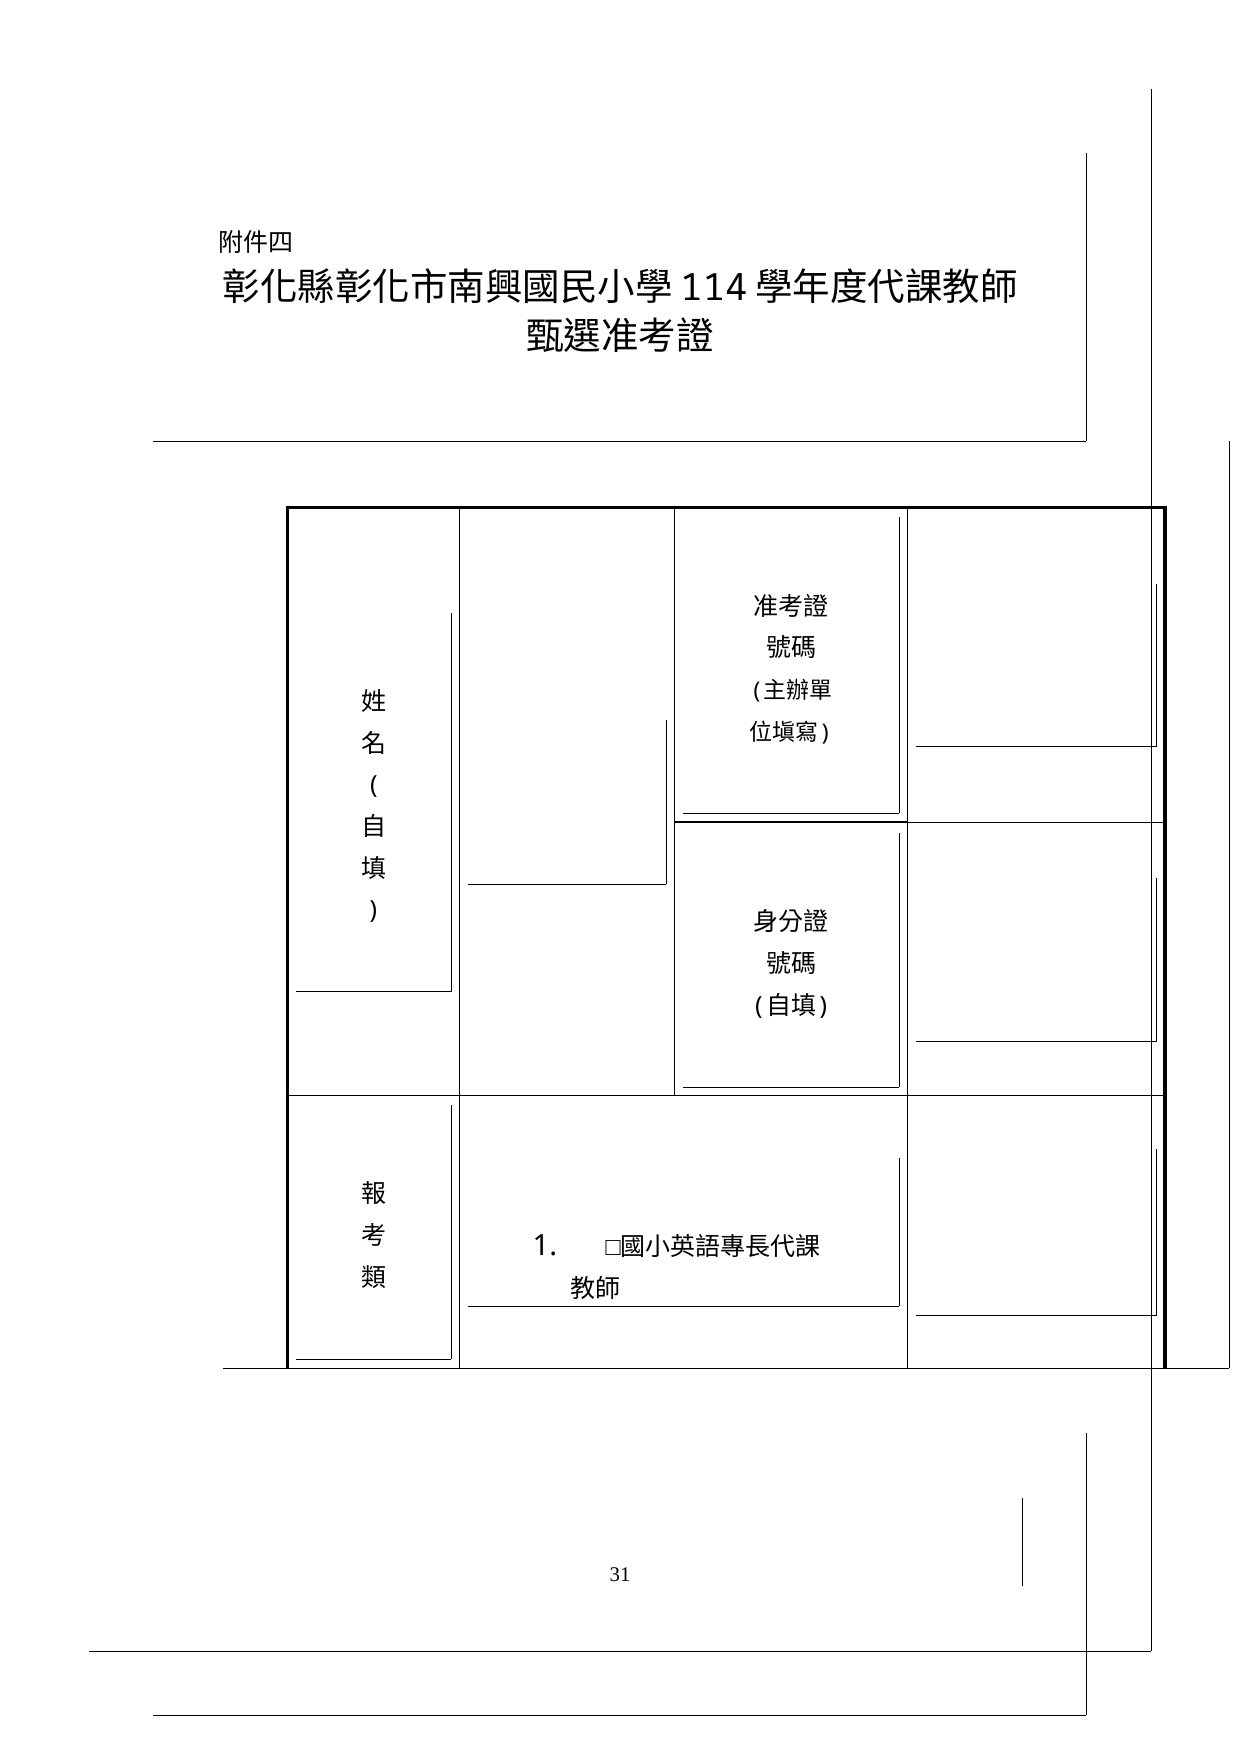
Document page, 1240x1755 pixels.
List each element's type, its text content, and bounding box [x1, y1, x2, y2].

table_cell 報考類 [289, 1096, 459, 1367]
table_cell [908, 823, 1151, 1095]
table_cell [908, 1096, 1151, 1367]
table_cell [1152, 823, 1163, 1095]
table_cell 身分證號碼(自填) [675, 823, 907, 1095]
table_header 准考證號碼 (主辦單位塡寫) [675, 509, 907, 821]
table_header [460, 509, 674, 1095]
text 附件四 [153, 153, 1086, 202]
table_header [1152, 509, 1163, 821]
text 彰化縣彰化市南興國民小學114學年度代課教師 [153, 202, 1086, 252]
table_header [908, 509, 1151, 821]
text 甄選准考證 [153, 252, 1086, 358]
table_cell □國小英語專長代課教師 □國小自然領域專長代課教師 □國小太鼓專長代課教師 □國小美勞領域專長代課教師 □國小科技領域代課教師 □國小體育專長代課教師(須具律動專長) □國小體育領域專長代課教師 □特教資源班代課教師 □本土語言支援教師（排灣語） □新住民語支援教師（ 語） □臺灣手語支援教師 [460, 1096, 907, 1367]
table_header 姓 名(自填) [289, 509, 459, 1095]
table_cell [1152, 1096, 1163, 1367]
